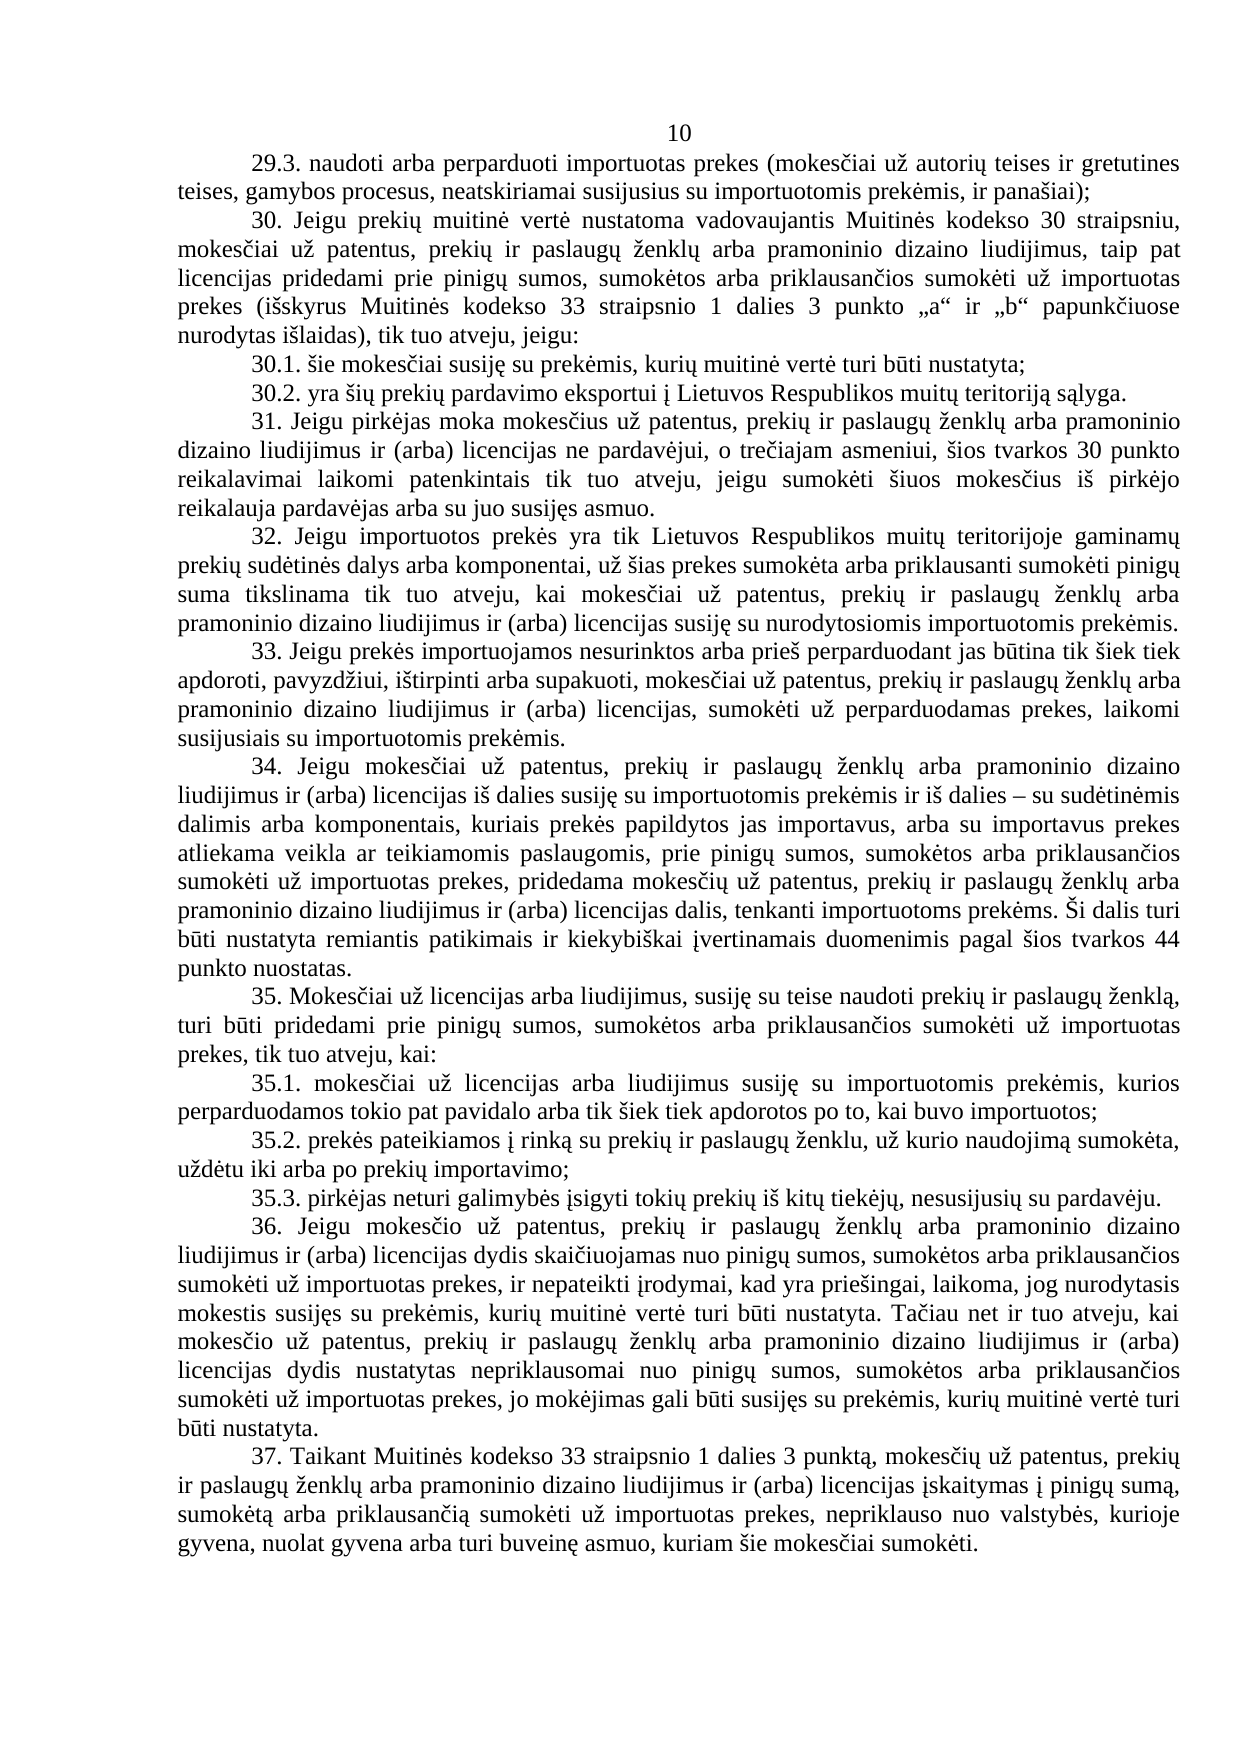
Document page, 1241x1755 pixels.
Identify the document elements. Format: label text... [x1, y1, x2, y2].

text 29.3. naudoti arba perparduoti importuotas prekes (mokesčiai už autorių teises ir gretutines teises, gamybos procesus, neatskiriamai susijusius su importuotomis prekėmis, ir panašiai); [177, 148, 1181, 205]
text 37. Taikant Muitinės kodekso 33 straipsnio 1 dalies 3 punktą, mokesčių už patentus, prekių ir paslaugų ženklų arba pramoninio dizaino liudijimus ir (arba) licencijas įskaitymas į pinigų sumą, sumokėtą arba priklausančią sumokėti už importuotas prekes, nepriklauso nuo valstybės, kurioje gyvena, nuolat gyvena arba turi buveinę asmuo, kuriam šie mokesčiai sumokėti. [177, 1441, 1181, 1556]
text 35.1. mokesčiai už licencijas arba liudijimus susiję su importuotomis prekėmis, kurios perparduodamos tokio pat pavidalo arba tik šiek tiek apdorotos po to, kai buvo importuotos; [177, 1068, 1181, 1125]
text 30. Jeigu prekių muitinė vertė nustatoma vadovaujantis Muitinės kodekso 30 straipsniu, mokesčiai už patentus, prekių ir paslaugų ženklų arba pramoninio dizaino liudijimus, taip pat licencijas pridedami prie pinigų sumos, sumokėtos arba priklausančios sumokėti už importuotas prekes (išskyrus Muitinės kodekso 33 straipsnio 1 dalies 3 punkto „a“ ir „b“ papunkčiuose nurodytas išlaidas), tik tuo atveju, jeigu: [177, 205, 1181, 349]
text 35. Mokesčiai už licencijas arba liudijimus, susiję su teise naudoti prekių ir paslaugų ženklą, turi būti pridedami prie pinigų sumos, sumokėtos arba priklausančios sumokėti už importuotas prekes, tik tuo atveju, kai: [177, 981, 1181, 1068]
text 30.1. šie mokesčiai susiję su prekėmis, kurių muitinė vertė turi būti nustatyta; [177, 349, 1181, 378]
text 30.2. yra šių prekių pardavimo eksportui į Lietuvos Respublikos muitų teritoriją sąlyga. [177, 378, 1181, 406]
text 35.2. prekės pateikiamos į rinką su prekių ir paslaugų ženklu, už kurio naudojimą sumokėta, uždėtu iki arba po prekių importavimo; [177, 1125, 1181, 1183]
text 35.3. pirkėjas neturi galimybės įsigyti tokių prekių iš kitų tiekėjų, nesusijusių su pardavėju. [177, 1183, 1181, 1211]
text 31. Jeigu pirkėjas moka mokesčius už patentus, prekių ir paslaugų ženklų arba pramoninio dizaino liudijimus ir (arba) licencijas ne pardavėjui, o trečiajam asmeniui, šios tvarkos 30 punkto reikalavimai laikomi patenkintais tik tuo atveju, jeigu sumokėti šiuos mokesčius iš pirkėjo reikalauja pardavėjas arba su juo susijęs asmuo. [177, 406, 1181, 521]
text 32. Jeigu importuotos prekės yra tik Lietuvos Respublikos muitų teritorijoje gaminamų prekių sudėtinės dalys arba komponentai, už šias prekes sumokėta arba priklausanti sumokėti pinigų suma tikslinama tik tuo atveju, kai mokesčiai už patentus, prekių ir paslaugų ženklų arba pramoninio dizaino liudijimus ir (arba) licencijas susiję su nurodytosiomis importuotomis prekėmis. [177, 521, 1181, 636]
text 33. Jeigu prekės importuojamos nesurinktos arba prieš perparduodant jas būtina tik šiek tiek apdoroti, pavyzdžiui, ištirpinti arba supakuoti, mokesčiai už patentus, prekių ir paslaugų ženklų arba pramoninio dizaino liudijimus ir (arba) licencijas, sumokėti už perparduodamas prekes, laikomi susijusiais su importuotomis prekėmis. [177, 636, 1181, 751]
text 34. Jeigu mokesčiai už patentus, prekių ir paslaugų ženklų arba pramoninio dizaino liudijimus ir (arba) licencijas iš dalies susiję su importuotomis prekėmis ir iš dalies – su sudėtinėmis dalimis arba komponentais, kuriais prekės papildytos jas importavus, arba su importavus prekes atliekama veikla ar teikiamomis paslaugomis, prie pinigų sumos, sumokėtos arba priklausančios sumokėti už importuotas prekes, pridedama mokesčių už patentus, prekių ir paslaugų ženklų arba pramoninio dizaino liudijimus ir (arba) licencijas dalis, tenkanti importuotoms prekėms. Ši dalis turi būti nustatyta remiantis patikimais ir kiekybiškai įvertinamais duomenimis pagal šios tvarkos 44 punkto nuostatas. [177, 751, 1181, 981]
text 36. Jeigu mokesčio už patentus, prekių ir paslaugų ženklų arba pramoninio dizaino liudijimus ir (arba) licencijas dydis skaičiuojamas nuo pinigų sumos, sumokėtos arba priklausančios sumokėti už importuotas prekes, ir nepateikti įrodymai, kad yra priešingai, laikoma, jog nurodytasis mokestis susijęs su prekėmis, kurių muitinė vertė turi būti nustatyta. Tačiau net ir tuo atveju, kai mokesčio už patentus, prekių ir paslaugų ženklų arba pramoninio dizaino liudijimus ir (arba) licencijas dydis nustatytas nepriklausomai nuo pinigų sumos, sumokėtos arba priklausančios sumokėti už importuotas prekes, jo mokėjimas gali būti susijęs su prekėmis, kurių muitinė vertė turi būti nustatyta. [177, 1211, 1181, 1441]
